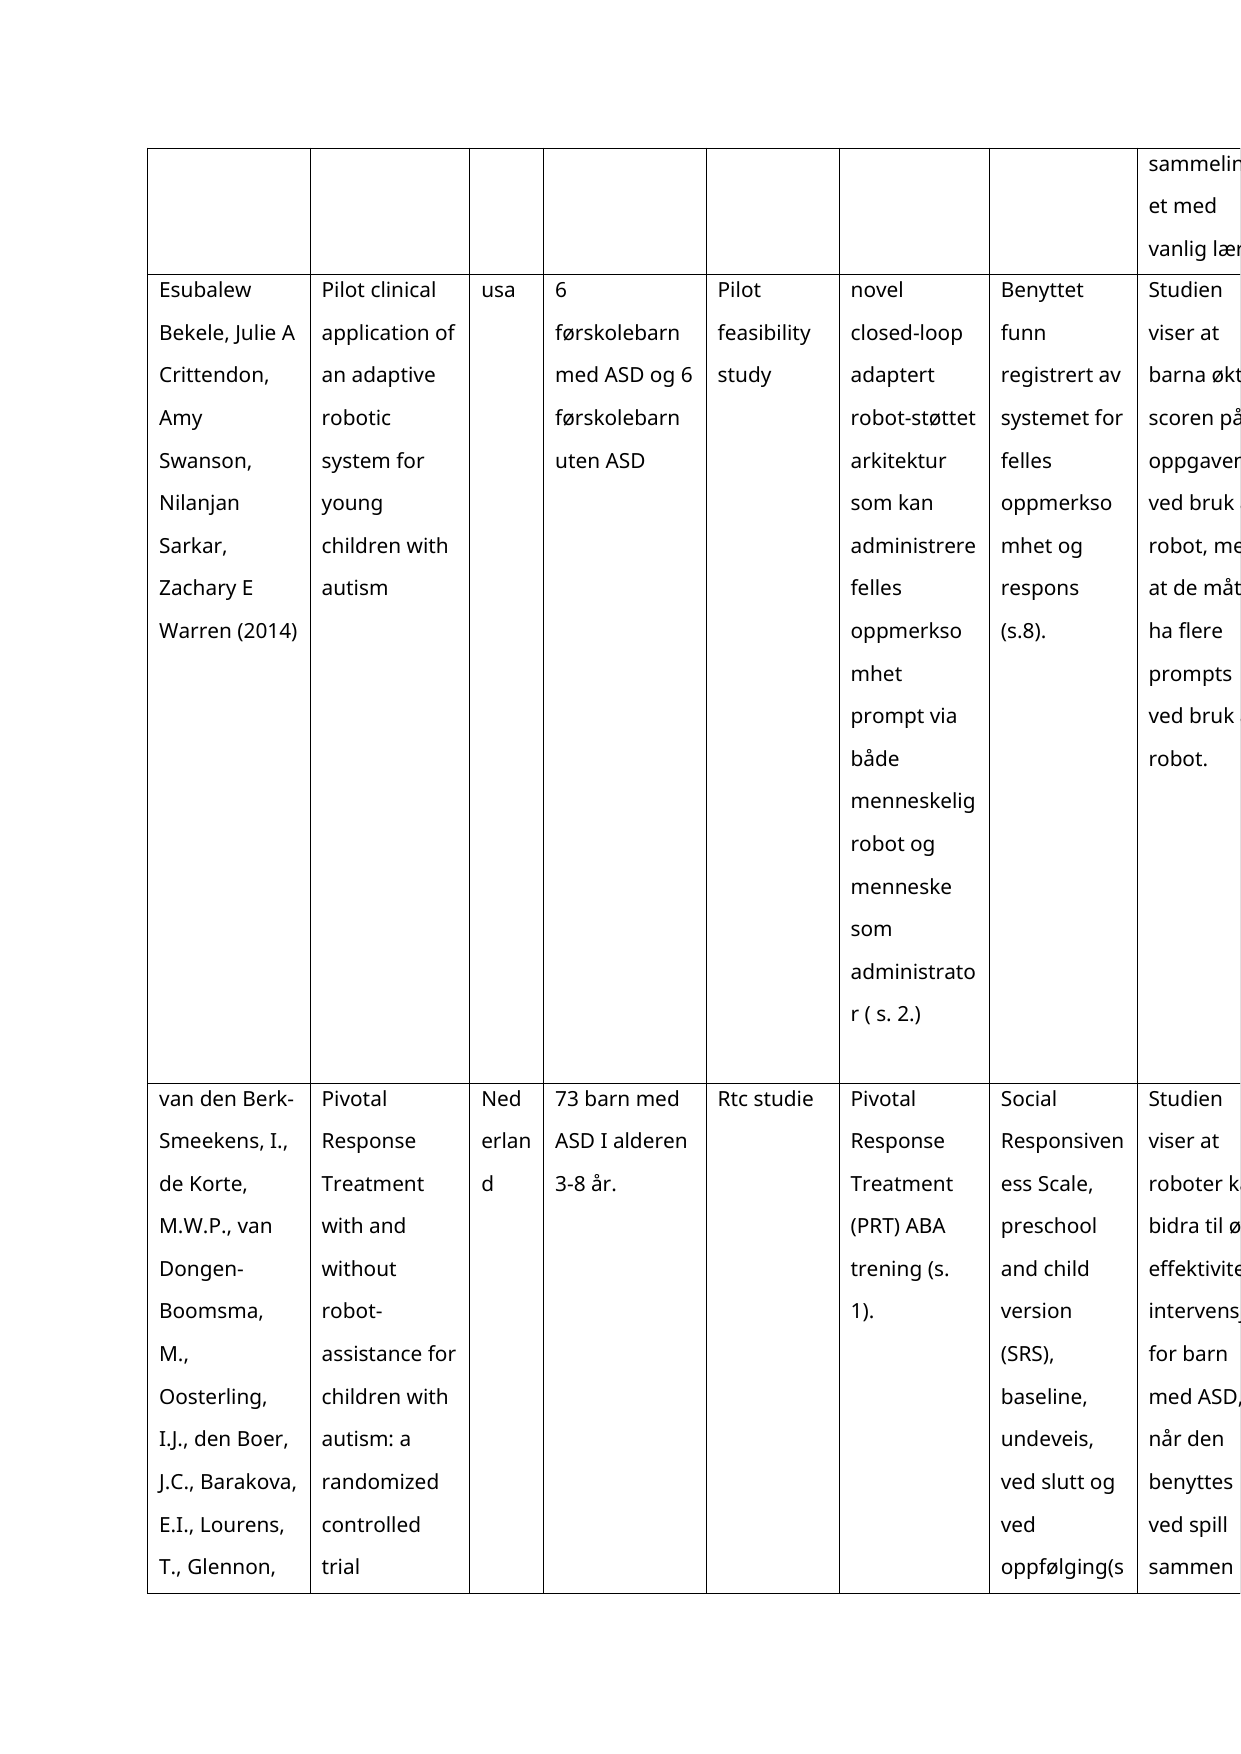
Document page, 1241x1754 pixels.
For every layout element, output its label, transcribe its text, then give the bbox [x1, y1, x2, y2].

table_cell 6 førskolebarn med ASD og 6 førskolebarn uten ASD [544, 275, 706, 1083]
table_cell [990, 149, 1137, 274]
table_cell Pilot clinical application of an adaptive robotic system for young children with autism [311, 275, 469, 1083]
table_cell Pivotal Response Treatment (PRT) ABA trening (s. 1). [840, 1084, 989, 1593]
table_cell [544, 149, 706, 274]
table_cell [470, 149, 543, 274]
table_cell van den Berk-Smeekens, I., de Korte, M.W.P., van Dongen-Boomsma, M., Oosterling, I.J., den Boer, J.C., Barakova, E.I., Lourens, T., Glennon, [148, 1084, 310, 1593]
table_cell novel closed-loop adaptert robot-støttet arkitektur som kan administrere felles oppmerksomhet prompt via både menneskelig robot og menneske som administrator ( s. 2.) [840, 275, 989, 1083]
table_cell Pilot feasibility study [707, 275, 839, 1083]
table_cell Esubalew Bekele, Julie A Crittendon, Amy Swanson, Nilanjan Sarkar, Zachary E Warren (2014) [148, 275, 310, 1083]
table_cell Social Responsiveness Scale, preschool and child version (SRS), baseline, undeveis, ved slutt og ved oppfølging(s [990, 1084, 1137, 1593]
table_cell Studien viser at barna økte scoren på oppgavene ved bruk av robot, men at de måtte ha flere prompts ved bruk av robot. [1138, 275, 1240, 1083]
table_cell [311, 149, 469, 274]
table_cell Pivotal Response Treatment with and without robot-assistance for children with autism: a randomized controlled trial [311, 1084, 469, 1593]
table_cell [148, 149, 310, 274]
table_cell Nederland [470, 1084, 543, 1593]
table_cell 73 barn med ASD I alderen 3-8 år. [544, 1084, 706, 1593]
table_cell usa [470, 275, 543, 1083]
table_cell Studien viser at begge gruppene med barn viste mer interesse for robotens ansikt, men roboten ga mindre oppmerksomhet på målet. Men roboten ga samme felles oppmerksomhet på oppgaver sammelingnet med vanlig lærer. [1138, 149, 1240, 274]
table_cell Rtc studie [707, 1084, 839, 1593]
table_cell [707, 149, 839, 274]
table_cell Studien viser at roboter kan bidra til økt effektivitet I intervensjon for barn med ASD, når den benyttes ved spill sammen med piviotal respons. [1138, 1084, 1240, 1593]
table_cell Benyttet funn registrert av systemet for felles oppmerksomhet og respons (s.8). [990, 275, 1137, 1083]
table_cell [840, 149, 989, 274]
